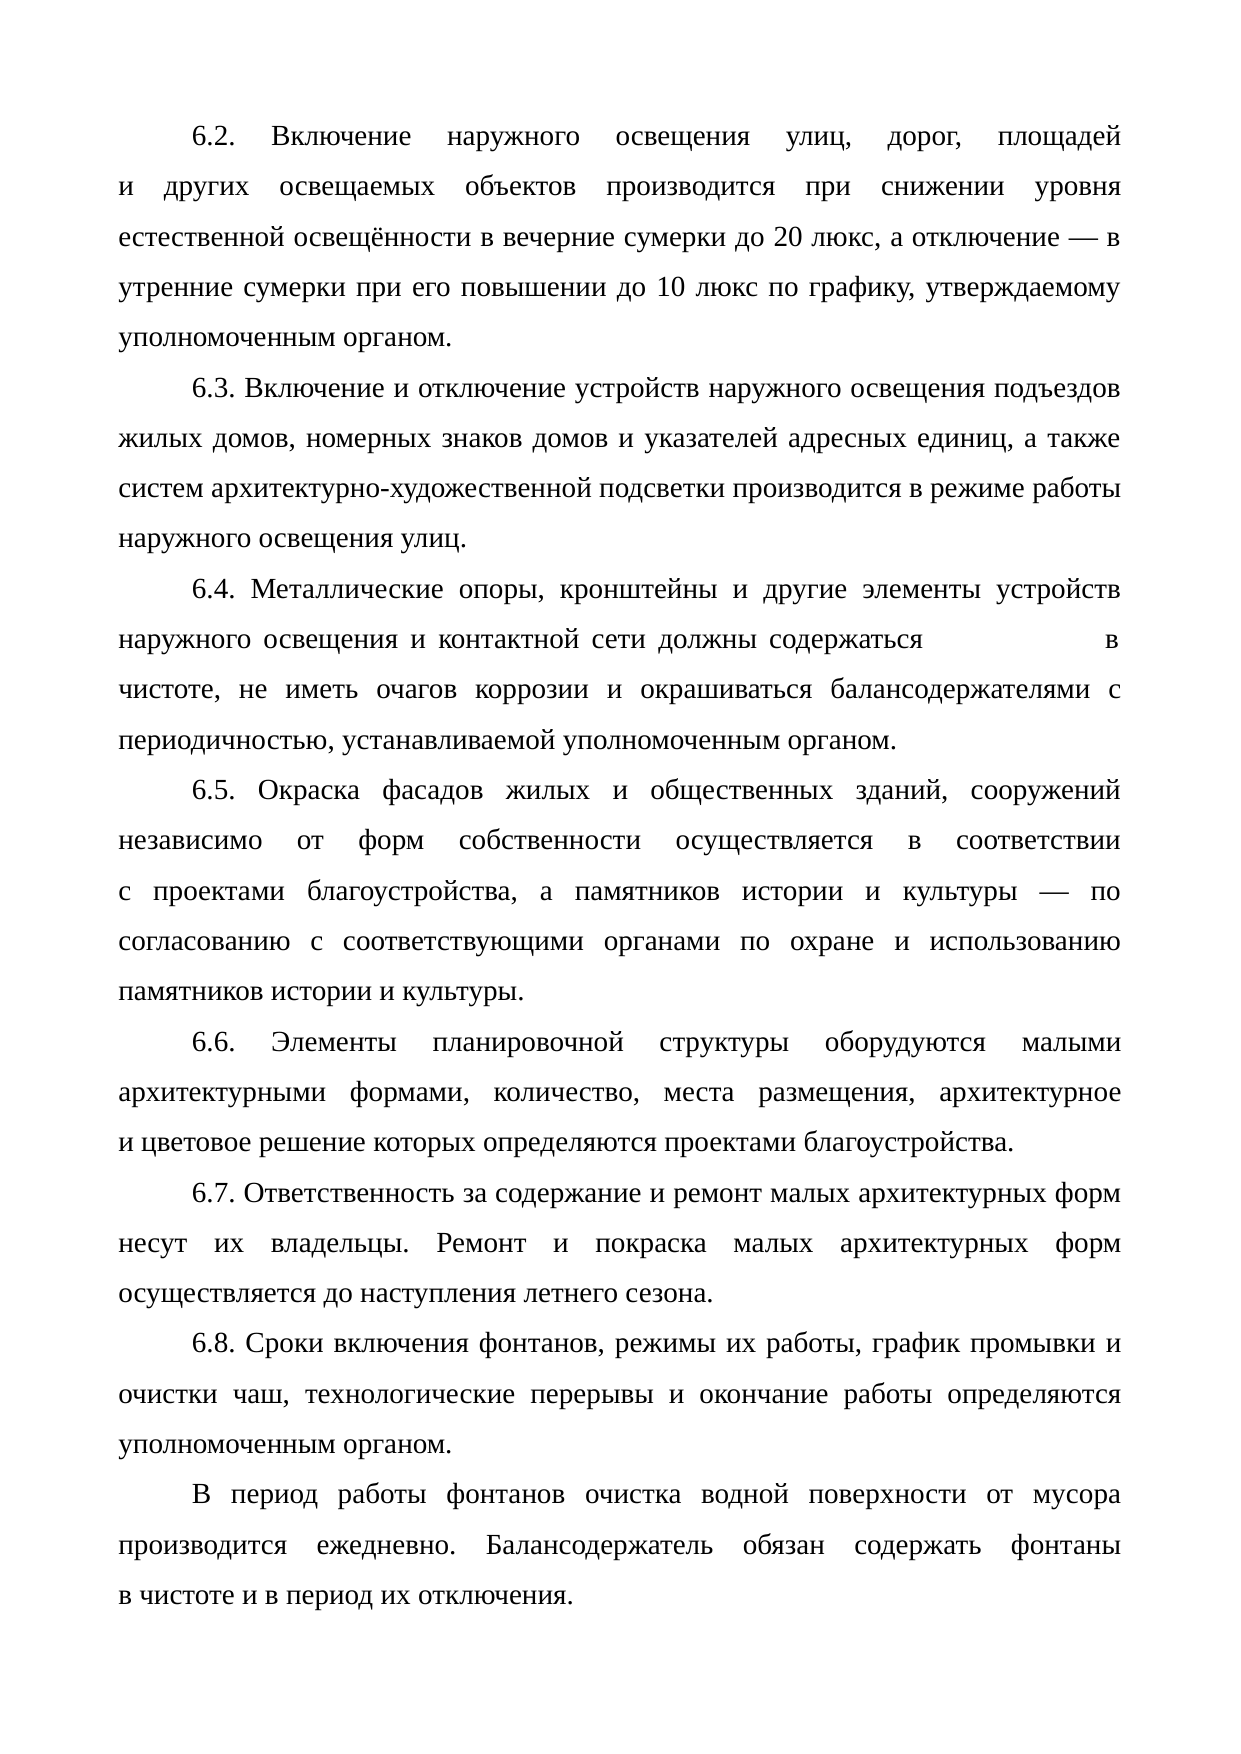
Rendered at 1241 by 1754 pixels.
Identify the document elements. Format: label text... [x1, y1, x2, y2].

text В период работы фонтанов очистка водной поверхности от мусора производится ежедневно. Балансодержатель обязан содержать фонтаны в чистоте и в период их отключения. [118, 1477, 1122, 1611]
text 6.5. Окраска фасадов жилых и общественных зданий, сооружений независимо от форм собственности осуществляется в соответствии с проектами благоустройства, а памятников истории и культуры — по согласованию с соответствующими органами по охране и использованию памятников истории и культуры. [118, 772, 1122, 1007]
text 6.6. Элементы планировочной структуры оборудуются малыми архитектурными формами, количество, места размещения, архитектурное и цветовое решение которых определяются проектами благоустройства. [118, 1024, 1122, 1158]
text 6.7. Ответственность за содержание и ремонт малых архитектурных форм несут их владельцы. Ремонт и покраска малых архитектурных форм осуществляется до наступления летнего сезона. [118, 1175, 1122, 1309]
text 6.2. Включение наружного освещения улиц, дорог, площадей и других освещаемых объектов производится при снижении уровня естественной освещённости в вечерние сумерки до 20 люкс, а отключение — в утренние сумерки при его повышении до 10 люкс по графику, утверждаемому уполномоченным органом. [118, 118, 1122, 353]
text 6.4. Металлические опоры, кронштейны и другие элементы устройств наружного освещения и контактной сети должны содержаться в чистоте, не иметь очагов коррозии и окрашиваться балансодержателями с периодичностью, устанавливаемой уполномоченным органом. [118, 571, 1122, 755]
text 6.3. Включение и отключение устройств наружного освещения подъездов жилых домов, номерных знаков домов и указателей адресных единиц, а также систем архитектурно-художественной подсветки производится в режиме работы наружного освещения улиц. [118, 370, 1122, 554]
text 6.8. Сроки включения фонтанов, режимы их работы, график промывки и очистки чаш, технологические перерывы и окончание работы определяются уполномоченным органом. [118, 1326, 1122, 1460]
